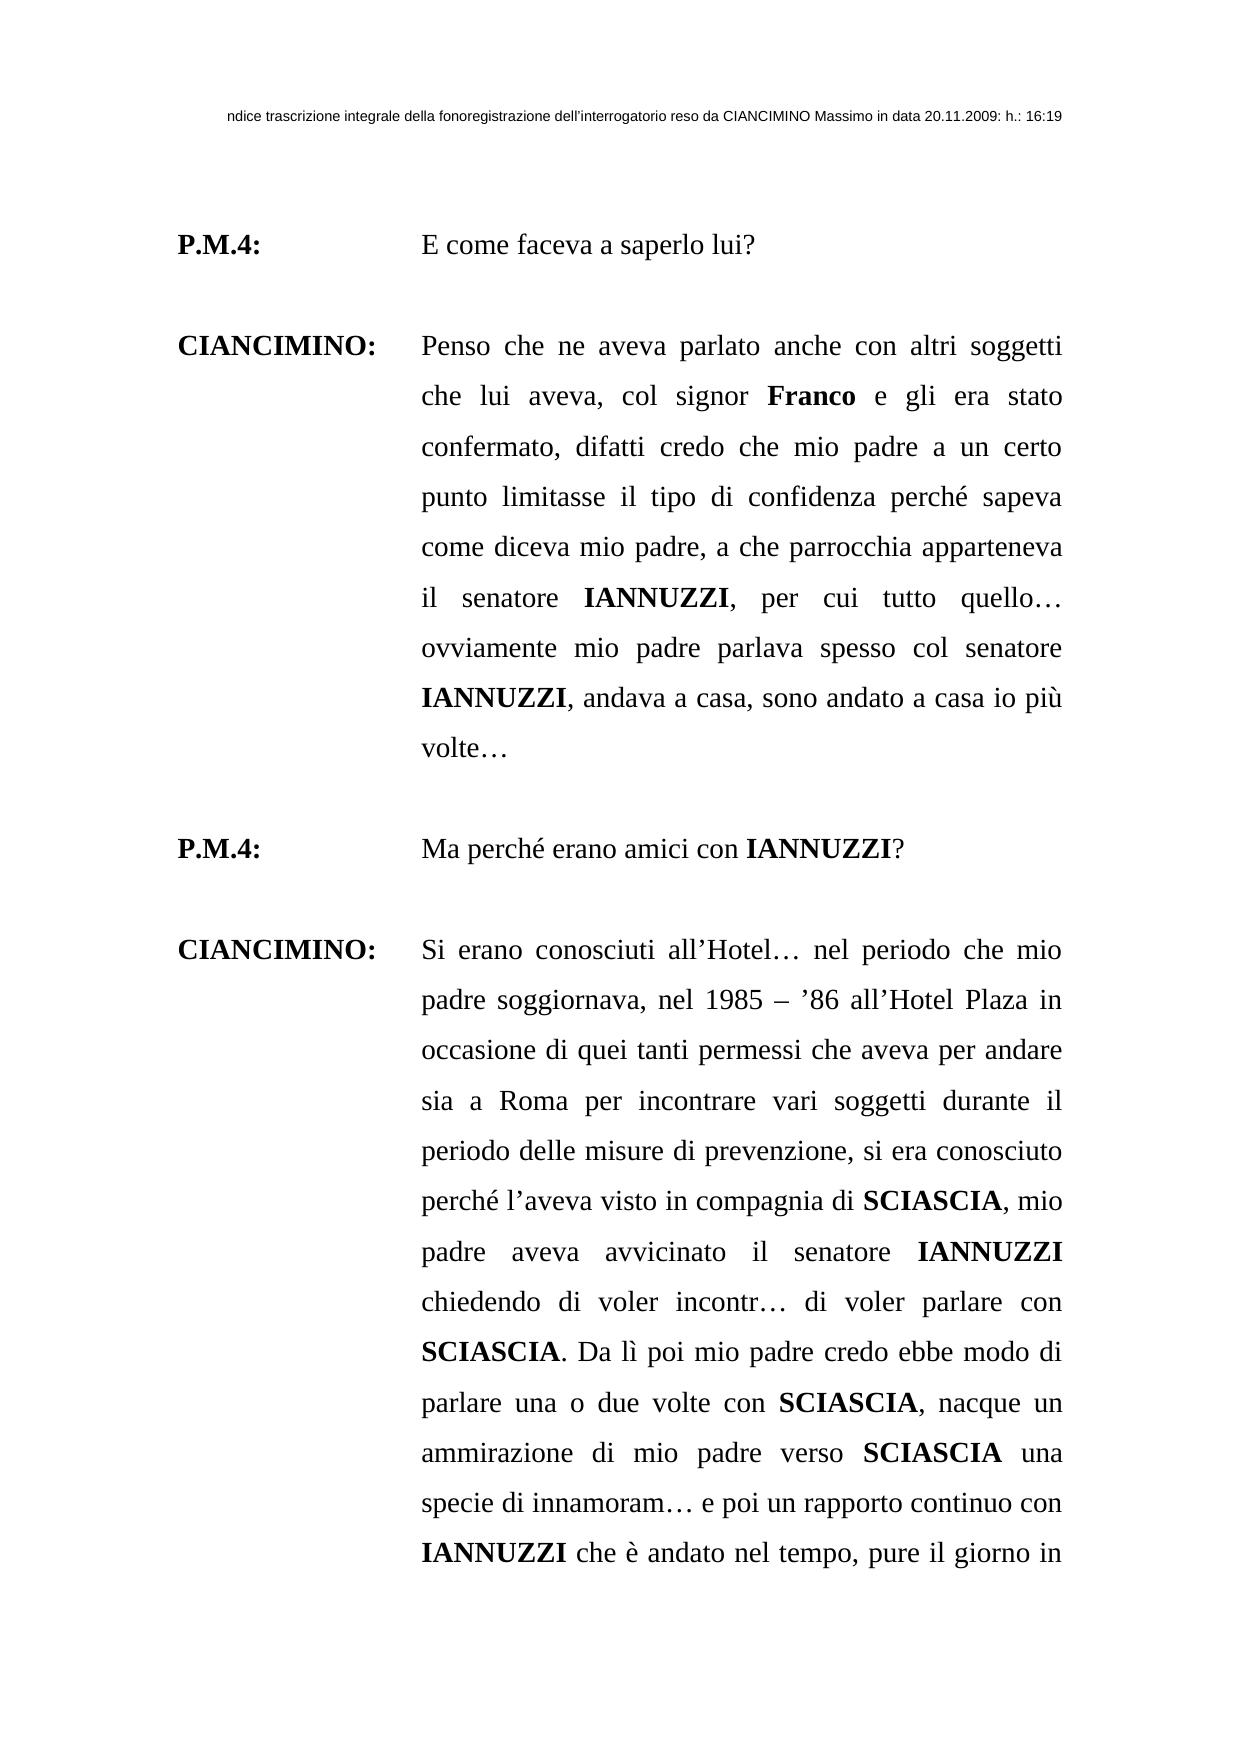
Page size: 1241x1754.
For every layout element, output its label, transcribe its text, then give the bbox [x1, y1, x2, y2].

text CIANCIMINO: Si erano conosciuti all’Hotel… nel periodo che mio padre soggiornava, nel 1985 – ’86 all’Hotel Plaza in occasione di quei tanti permessi che aveva per andare sia a Roma per incontrare vari soggetti durante il periodo delle misure di prevenzione, si era conosciuto perché l’aveva visto in compagnia di SCIASCIA, mio padre aveva avvicinato il senatore IANNUZZI chiedendo di voler incontr… di voler parlare con SCIASCIA. Da lì poi mio padre credo ebbe modo di parlare una o due volte con SCIASCIA, nacque un ammirazione di mio padre verso SCIASCIA una specie di innamoram… e poi un rapporto continuo con IANNUZZI che è andato nel tempo, pure il giorno in [177, 932, 1063, 1569]
text CIANCIMINO: Penso che ne aveva parlato anche con altri soggetti che lui aveva, col signor Franco e gli era stato confermato, difatti credo che mio padre a un certo punto limitasse il tipo di confidenza perché sapeva come diceva mio padre, a che parrocchia apparteneva il senatore IANNUZZI, per cui tutto quello… ovviamente mio padre parlava spesso col senatore IANNUZZI, andava a casa, sono andato a casa io più volte… [177, 328, 1063, 764]
text P.M.4: E come faceva a saperlo lui? [177, 227, 1063, 261]
text P.M.4: Ma perché erano amici con IANNUZZI? [177, 831, 1063, 865]
